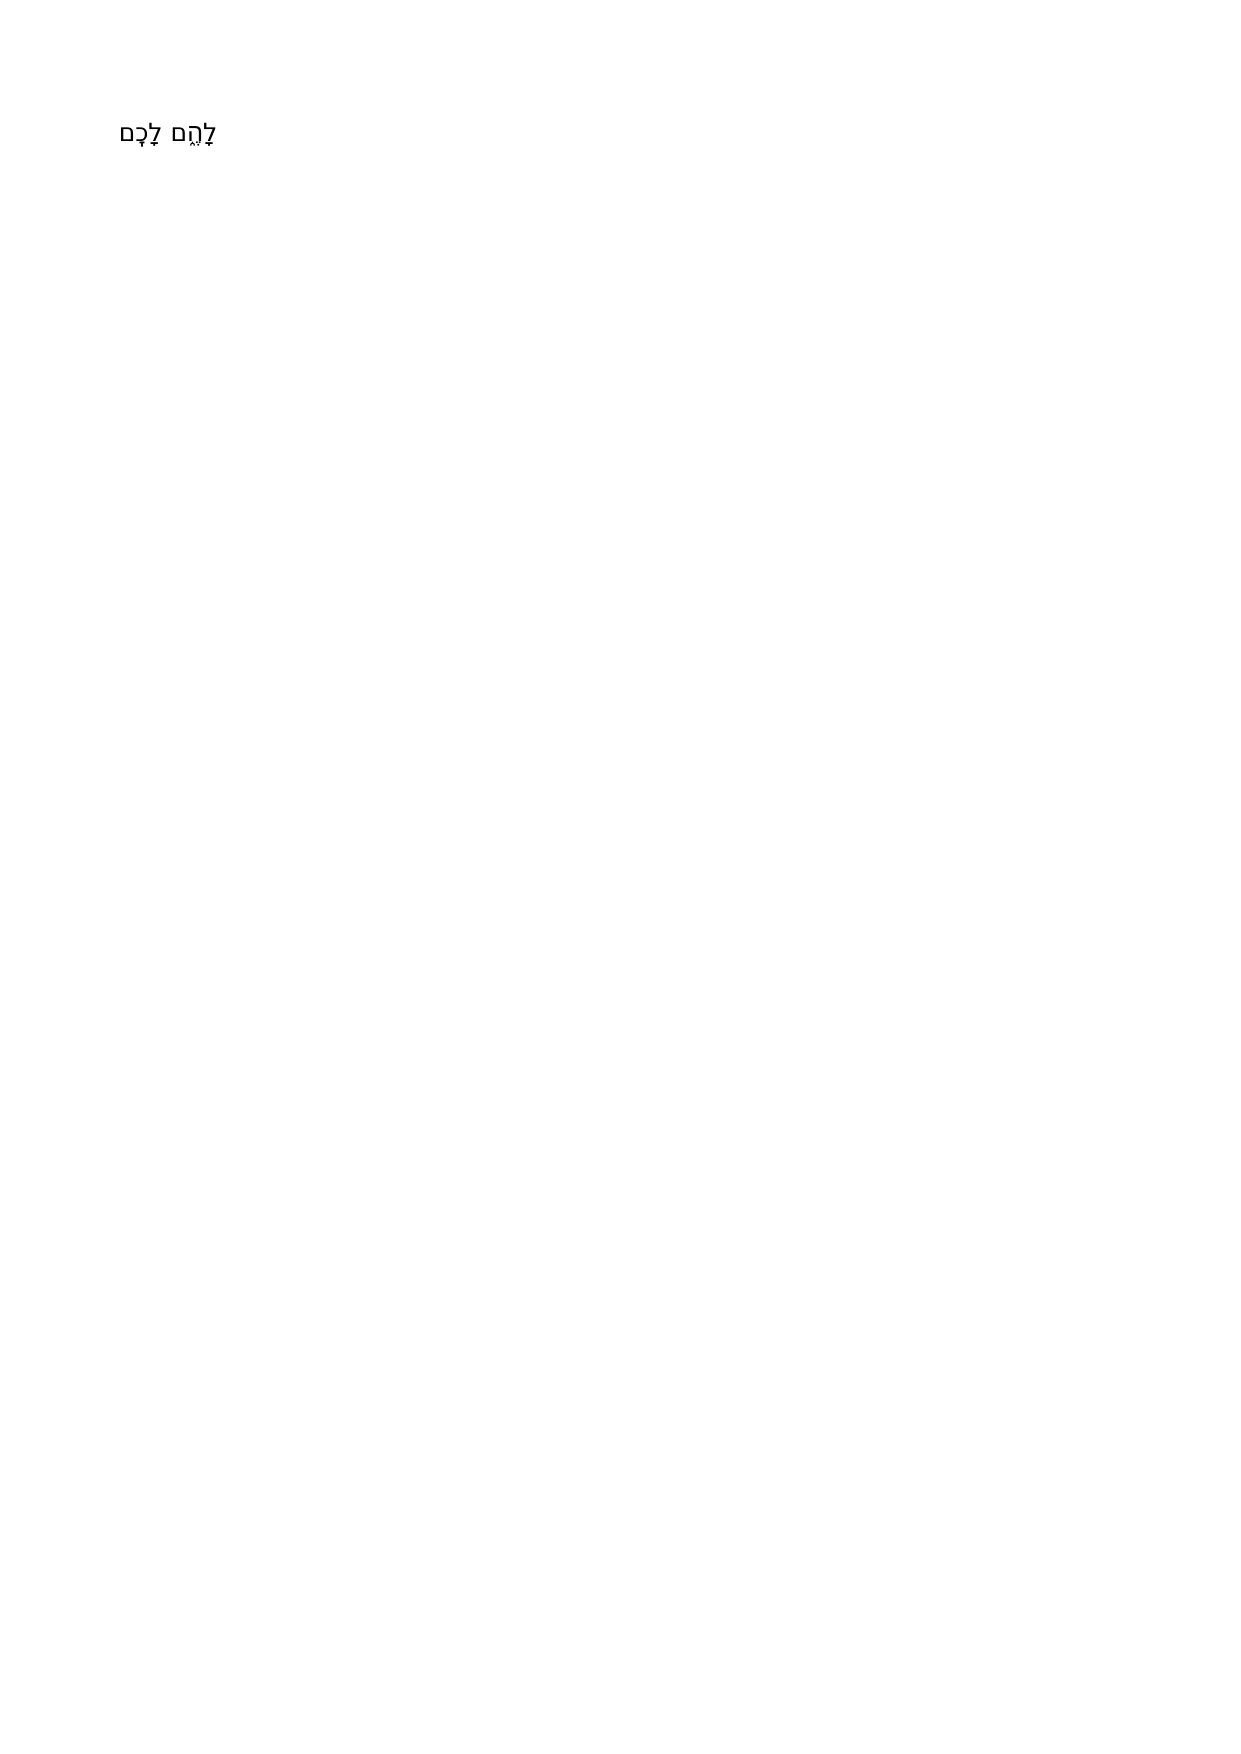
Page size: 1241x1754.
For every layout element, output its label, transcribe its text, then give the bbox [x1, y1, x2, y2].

text לָהֶ֑ם לָכֶֽם [118, 118, 1122, 147]
